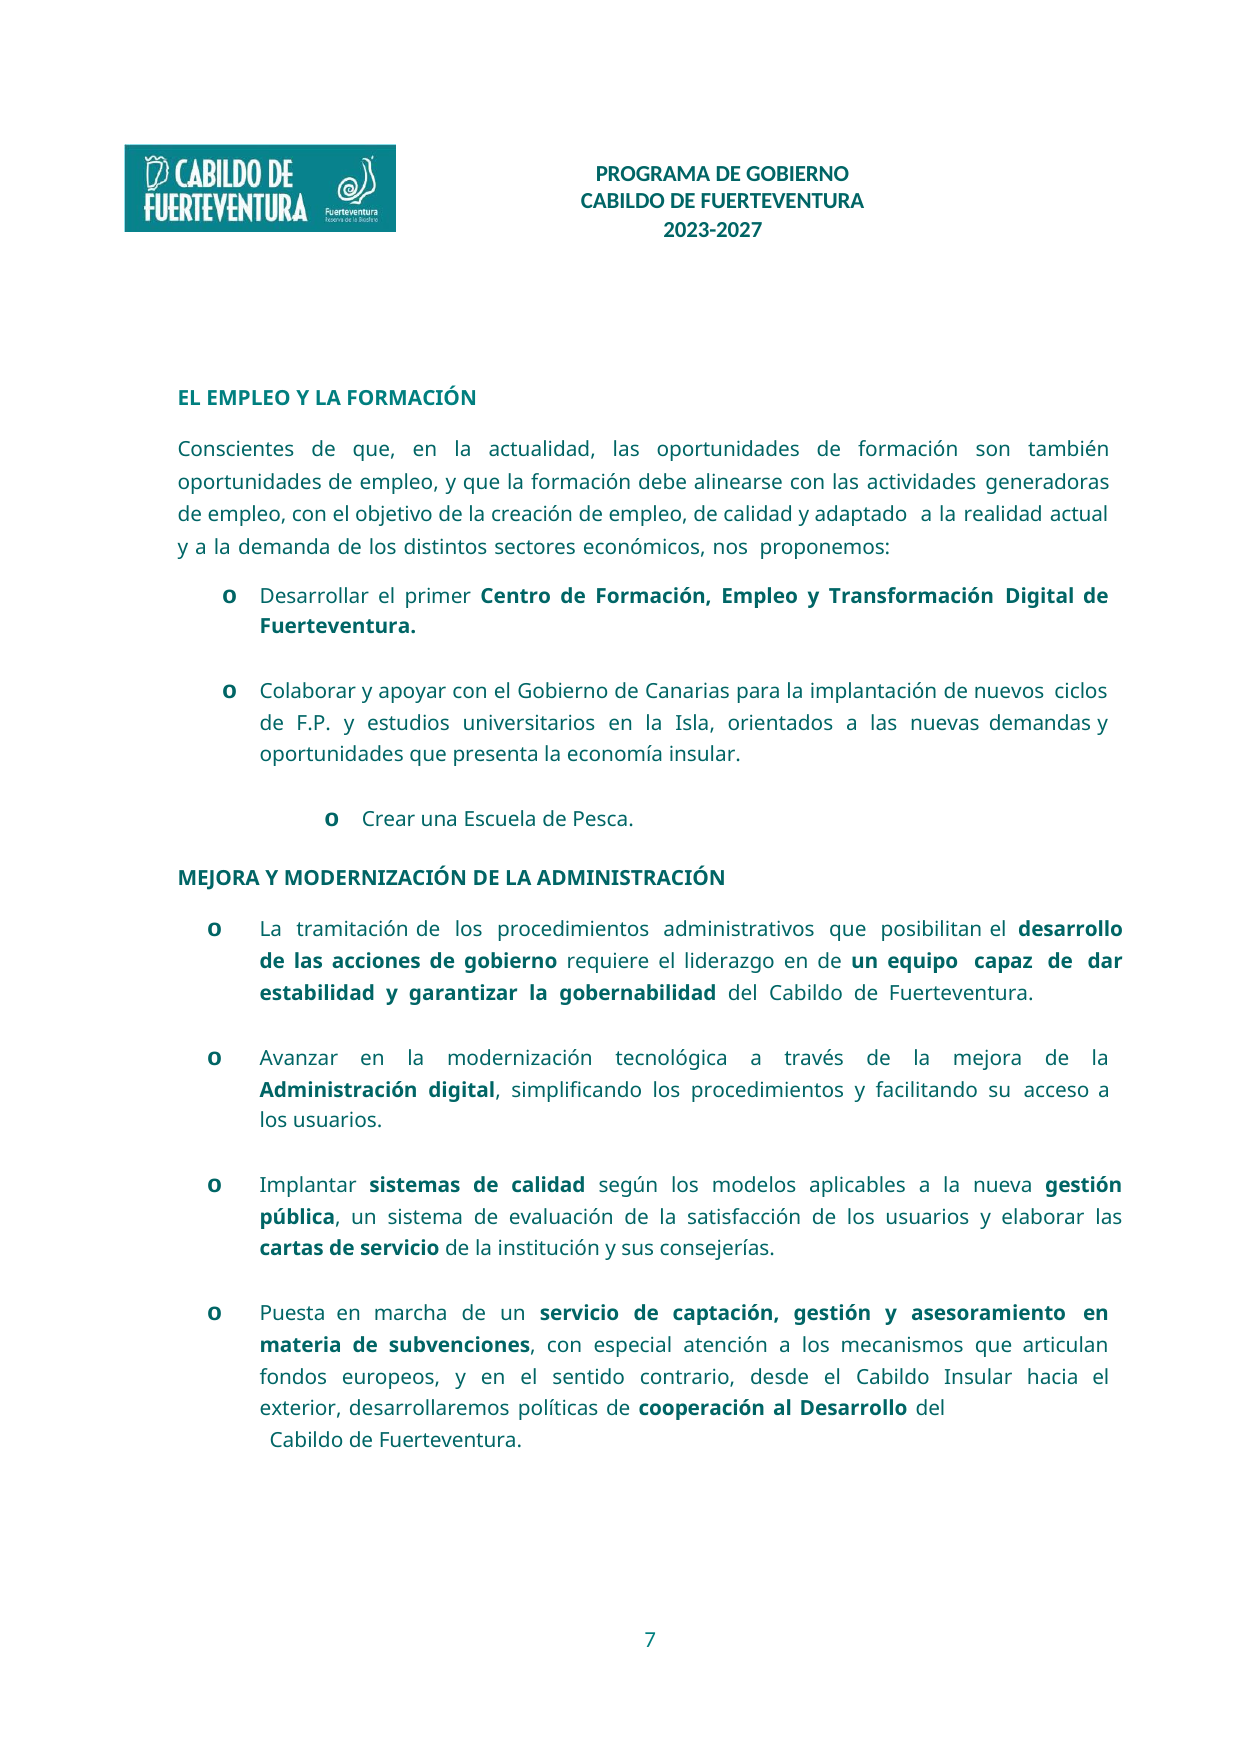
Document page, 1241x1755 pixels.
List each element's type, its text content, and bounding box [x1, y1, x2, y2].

subtitle MEJORA Y MODERNIZACIÓN DE LA ADMINISTRACIÓN [177, 863, 1134, 891]
text Conscientes de que, en la actualidad, las oportunidades de formación son también oportunidades de empleo, y que la formación debe alinearse con las actividades generadoras de empleo, con el objetivo de la creación de empleo, de calidad y adaptado a la realidad actual y a la demanda de los distintos sectores económicos, nos proponemos: [177, 434, 1110, 560]
subtitle EL EMPLEO Y LA FORMACIÓN [177, 383, 1134, 411]
list Avanzar en la modernización tecnológica a través de la mejora de la Administración digital, simplificando los procedimientos y facilitando su acceso a los usuarios. [207, 1043, 1109, 1134]
list Implantar sistemas de calidad según los modelos aplicables a la nueva gestión pública, un sistema de evaluación de la satisfacción de los usuarios y elaborar las cartas de servicio de la institución y sus consejerías. [207, 1170, 1123, 1261]
list Desarrollar el primer Centro de Formación, Empleo y Transformación Digital de Fuerteventura. [222, 581, 1109, 640]
list La tramitación de los procedimientos administrativos que posibilitan el desarrollo de las acciones de gobierno requiere el liderazgo en de un equipo capaz de dar estabilidad y garantizar la gobernabilidad del Cabildo de Fuerteventura. [207, 914, 1123, 1006]
list Colaborar y apoyar con el Gobierno de Canarias para la implantación de nuevos ciclos de F.P. y estudios universitarios en la Isla, orientados a las nuevas demandas y oportunidades que presenta la economía insular. [222, 676, 1108, 767]
list Puesta en marcha de un servicio de captación, gestión y asesoramiento en materia de subvenciones, con especial atención a los mecanismos que articulan fondos europeos, y en el sentido contrario, desde el Cabildo Insular hacia el exterior, desarrollaremos políticas de cooperación al Desarrollo del [207, 1298, 1109, 1422]
text Cabildo de Fuerteventura. [112, 1426, 679, 1454]
list Crear una Escuela de Pesca. [324, 804, 1134, 834]
